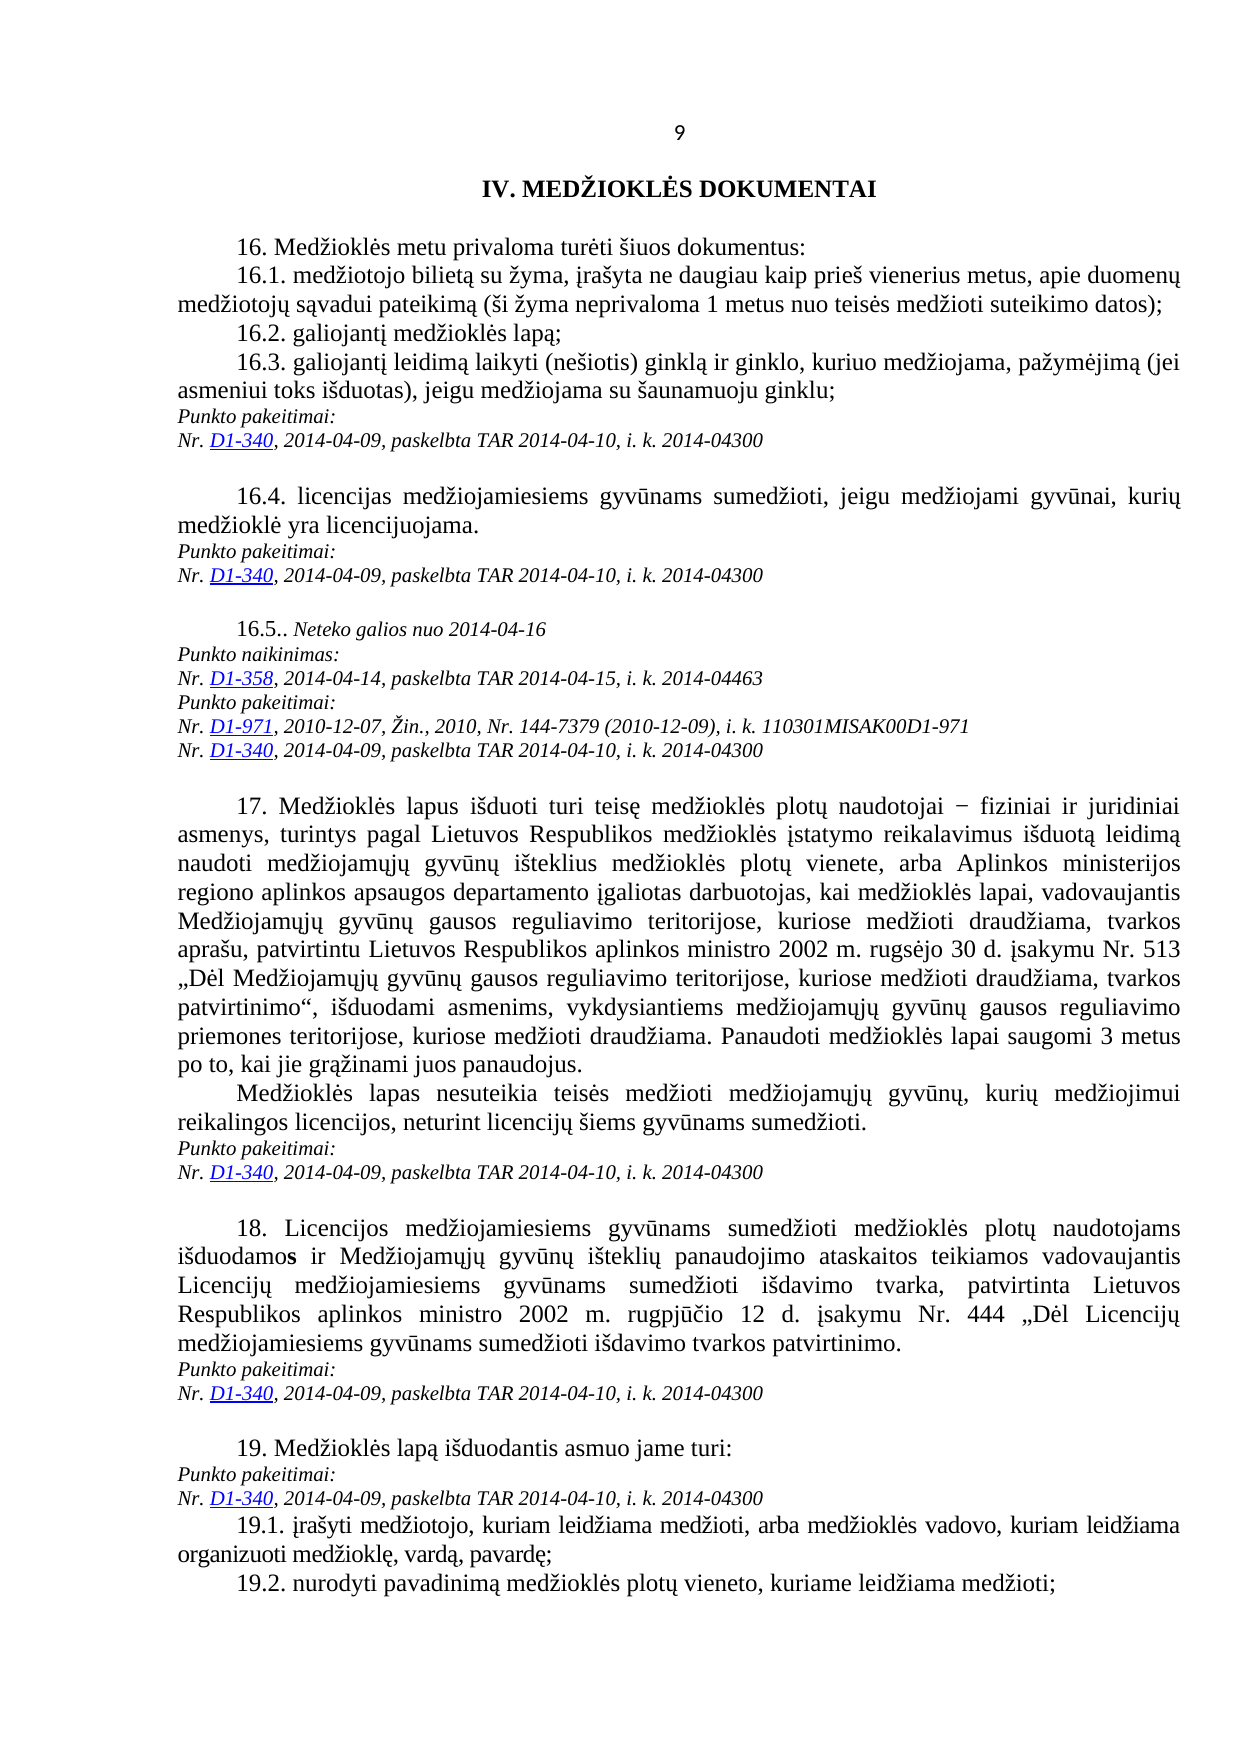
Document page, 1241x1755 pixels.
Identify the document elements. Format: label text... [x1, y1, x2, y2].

text IV. MEDŽIOKLĖS DOKUMENTAI [177, 174, 1181, 203]
text Punkto pakeitimai: [177, 690, 1181, 714]
text 16.3. galiojantį leidimą laikyti (nešiotis) ginklą ir ginklo, kuriuo medžiojama, pažymėjimą (jei asmeniui toks išduotas), jeigu medžiojama su šaunamuoju ginklu; [177, 347, 1181, 404]
text Nr. D1-340, 2014-04-09, paskelbta TAR 2014-04-10, i. k. 2014-04300 [177, 1160, 1181, 1184]
text Nr. D1-340, 2014-04-09, paskelbta TAR 2014-04-10, i. k. 2014-04300 [177, 1486, 1181, 1510]
text Punkto pakeitimai: [177, 404, 1181, 428]
text 19.1. įrašyti medžiotojo, kuriam leidžiama medžioti, arba medžioklės vadovo, kuriam leidžiama organizuoti medžioklę, vardą, pavardę; [177, 1510, 1181, 1568]
text Nr. D1-971, 2010-12-07, Žin., 2010, Nr. 144-7379 (2010-12-09), i. k. 110301MISAK00D1-971 [177, 714, 1181, 738]
text Medžioklės lapas nesuteikia teisės medžioti medžiojamųjų gyvūnų, kurių medžiojimui reikalingos licencijos, neturint licencijų šiems gyvūnams sumedžioti. [177, 1078, 1181, 1136]
text Nr. D1-340, 2014-04-09, paskelbta TAR 2014-04-10, i. k. 2014-04300 [177, 428, 1181, 452]
text Nr. D1-340, 2014-04-09, paskelbta TAR 2014-04-10, i. k. 2014-04300 [177, 1381, 1181, 1404]
text Punkto pakeitimai: [177, 538, 1181, 563]
text 16.5.. Neteko galios nuo 2014-04-16 [177, 615, 1181, 642]
text Punkto naikinimas: [177, 642, 1181, 666]
text 16.2. galiojantį medžioklės lapą; [177, 318, 1181, 347]
text Nr. D1-340, 2014-04-09, paskelbta TAR 2014-04-10, i. k. 2014-04300 [177, 563, 1181, 587]
text 16. Medžioklės metu privaloma turėti šiuos dokumentus: [177, 232, 1181, 260]
text 17. Medžioklės lapus išduoti turi teisę medžioklės plotų naudotojai − fiziniai ir juridiniai asmenys, turintys pagal Lietuvos Respublikos medžioklės įstatymo reikalavimus išduotą leidimą naudoti medžiojamųjų gyvūnų išteklius medžioklės plotų vienete, arba Aplinkos ministerijos regiono aplinkos apsaugos departamento įgaliotas darbuotojas, kai medžioklės lapai, vadovaujantis Medžiojamųjų gyvūnų gausos reguliavimo teritorijose, kuriose medžioti draudžiama, tvarkos aprašu, patvirtintu Lietuvos Respublikos aplinkos ministro 2002 m. rugsėjo 30 d. įsakymu Nr. 513 „Dėl Medžiojamųjų gyvūnų gausos reguliavimo teritorijose, kuriose medžioti draudžiama, tvarkos patvirtinimo“, išduodami asmenims, vykdysiantiems medžiojamųjų gyvūnų gausos reguliavimo priemones teritorijose, kuriose medžioti draudžiama. Panaudoti medžioklės lapai saugomi 3 metus po to, kai jie grąžinami juos panaudojus. [177, 791, 1181, 1078]
text 16.1. medžiotojo bilietą su žyma, įrašyta ne daugiau kaip prieš vienerius metus, apie duomenų medžiotojų sąvadui pateikimą (ši žyma neprivaloma 1 metus nuo teisės medžioti suteikimo datos); [177, 260, 1181, 318]
text Punkto pakeitimai: [177, 1356, 1181, 1381]
text 18. Licencijos medžiojamiesiems gyvūnams sumedžioti medžioklės plotų naudotojams išduodamos ir Medžiojamųjų gyvūnų išteklių panaudojimo ataskaitos teikiamos vadovaujantis Licencijų medžiojamiesiems gyvūnams sumedžioti išdavimo tvarka, patvirtinta Lietuvos Respublikos aplinkos ministro 2002 m. rugpjūčio 12 d. įsakymu Nr. 444 „Dėl Licencijų medžiojamiesiems gyvūnams sumedžioti išdavimo tvarkos patvirtinimo. [177, 1213, 1181, 1356]
text 16.4. licencijas medžiojamiesiems gyvūnams sumedžioti, jeigu medžiojami gyvūnai, kurių medžioklė yra licencijuojama. [177, 481, 1181, 538]
text Nr. D1-340, 2014-04-09, paskelbta TAR 2014-04-10, i. k. 2014-04300 [177, 738, 1181, 762]
text Punkto pakeitimai: [177, 1136, 1181, 1160]
text Punkto pakeitimai: [177, 1462, 1181, 1486]
text 19. Medžioklės lapą išduodantis asmuo jame turi: [177, 1433, 1181, 1462]
text 19.2. nurodyti pavadinimą medžioklės plotų vieneto, kuriame leidžiama medžioti; [177, 1568, 1181, 1596]
text Nr. D1-358, 2014-04-14, paskelbta TAR 2014-04-15, i. k. 2014-04463 [177, 666, 1181, 690]
